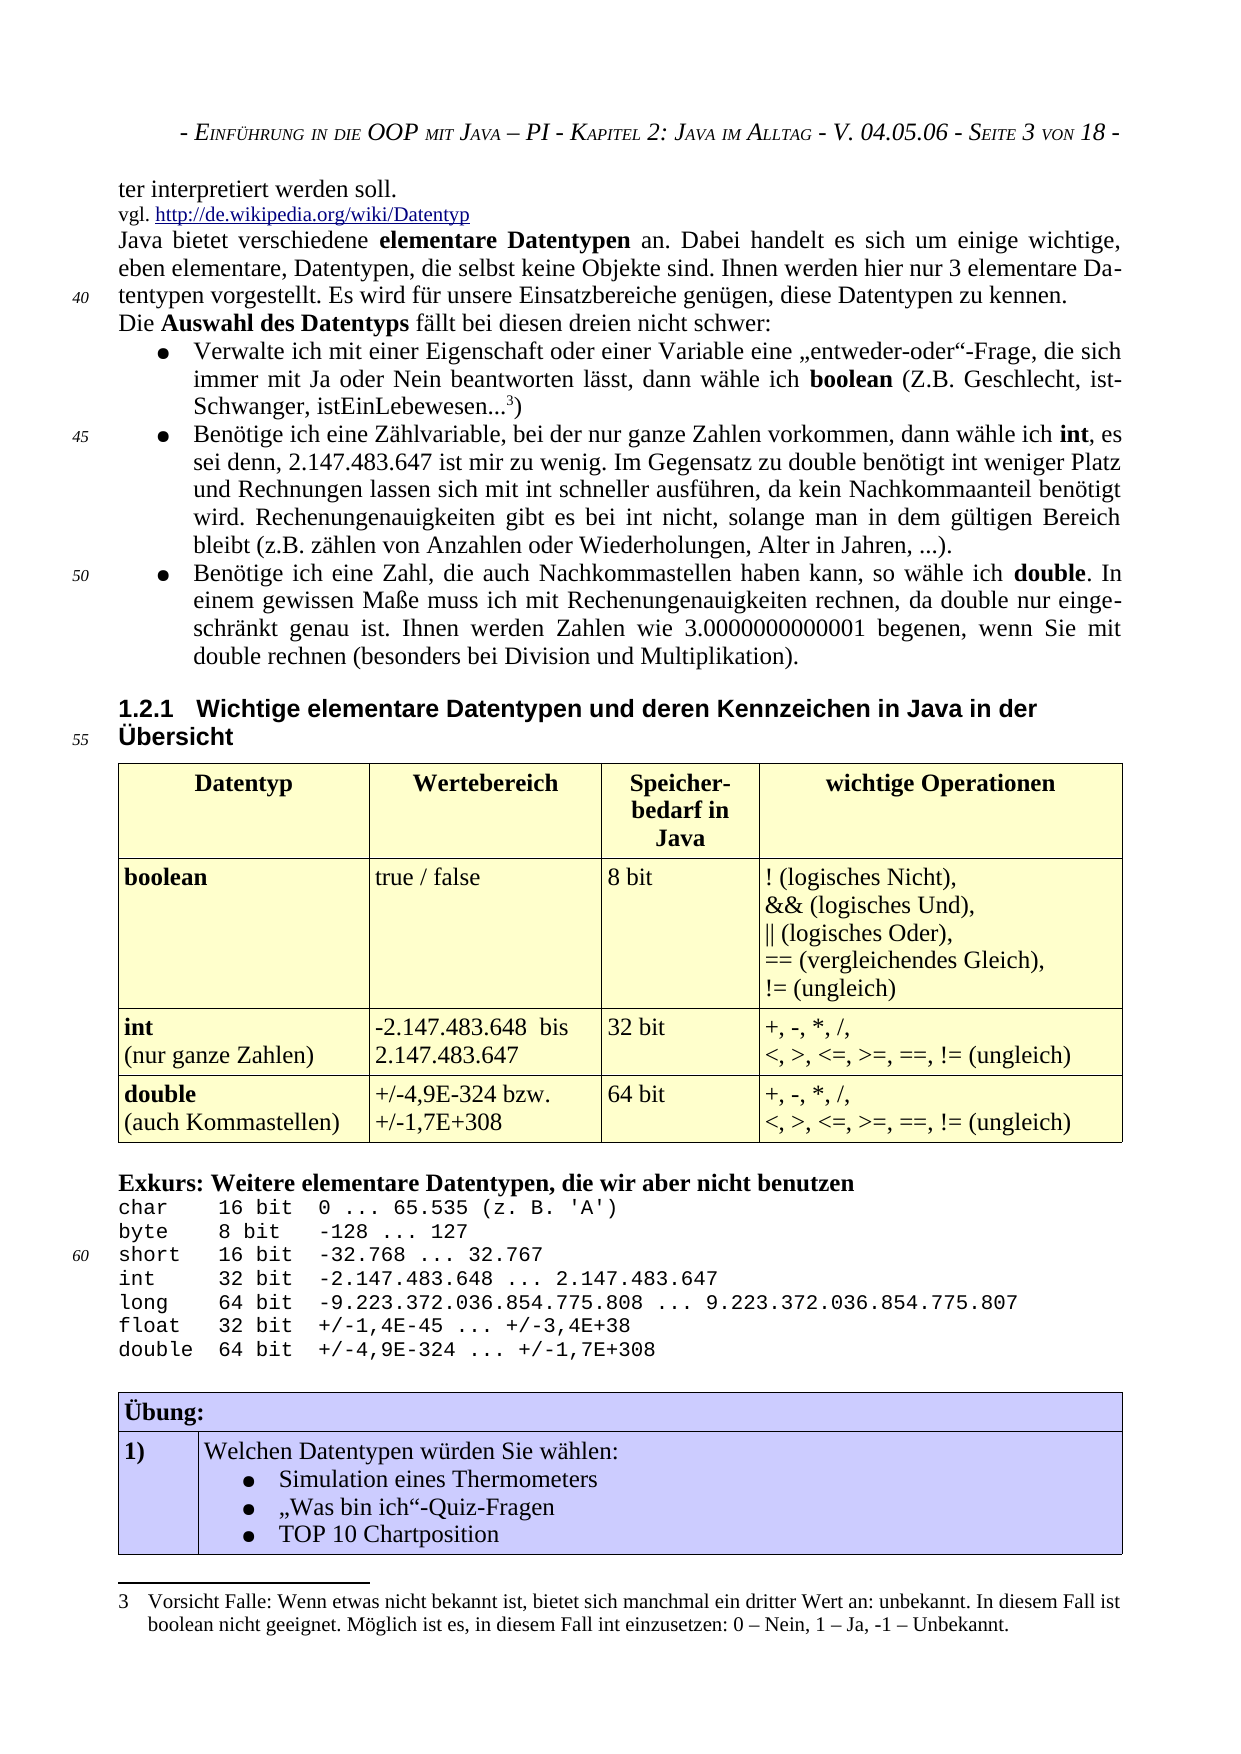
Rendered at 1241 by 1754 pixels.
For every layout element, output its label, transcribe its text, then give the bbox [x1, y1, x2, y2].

table_cell 32 bit [602, 1009, 759, 1074]
table_cell +, -, *, /, <, >, <=, >=, ==, != (ungleich) [760, 1009, 1122, 1074]
list Benötige ich eine Zählvariable, bei der nur ganze Zahlen vorkommen, dann wähle ich int, es sei denn, 2.147.483.647 ist mir zu wenig. Im Gegensatz zu double benötigt int weniger Platz und Rechnungen lassen sich mit int schneller ausführen, da kein Nachkommaanteil benötigt wird. Rechenungenauigkeiten gibt es bei int nicht, solange man in dem gültigen Bereich bleibt (z.B. zählen von Anzahlen oder Wiederholungen, Alter in Jahren, ...). [156, 420, 1122, 559]
table_cell 1) [119, 1432, 198, 1554]
table_cell ! (logisches Nicht), && (logisches Und), || (logisches Oder), == (vergleichendes Gleich), != (ungleich) [760, 859, 1122, 1008]
subtitle Wichtige elementare Datentypen und deren Kennzeichen in Java in der Übersicht [118, 694, 1122, 750]
text long 64 bit -9.223.372.036.854.775.808 ... 9.223.372.036.854.775.807 [118, 1292, 1122, 1315]
text Java bietet verschiedene elementare Datentypen an. Dabei handelt es sich um einige wichtige, eben elementare, Datentypen, die selbst keine Objekte sind. Ihnen werden hier nur 3 elementare Da­tentypen vorgestellt. Es wird für unsere Einsatzbereiche genügen, diese Datentypen zu kennen. [118, 226, 1122, 309]
table_header Wertebereich [370, 764, 601, 857]
table_cell double (auch Kommastellen) [119, 1076, 369, 1142]
table_cell -2.147.483.648 bis 2.147.483.647 [370, 1009, 601, 1074]
table_header wichtige Operationen [760, 764, 1122, 857]
text ter interpretiert werden soll. [118, 175, 1122, 203]
table_cell +, -, *, /, <, >, <=, >=, ==, != (ungleich) [760, 1076, 1122, 1142]
table_cell int (nur ganze Zahlen) [119, 1009, 369, 1074]
table_header Speicher-bedarf in Java [602, 764, 759, 857]
table_cell 64 bit [602, 1076, 759, 1142]
table_header Datentyp [119, 764, 369, 857]
table_cell +/-4,9E-324 bzw. +/-1,7E+308 [370, 1076, 601, 1142]
table_header Übung: [119, 1393, 1122, 1431]
table_cell Welchen Datentypen würden Sie wählen: Simulation eines Thermometers „Was bin ich“-Quiz-Fragen TOP 10 Chartposition Preise im Supermarkt Personalausweisnummer Telefonnummer Datum [199, 1432, 1122, 1554]
table_cell boolean [119, 859, 369, 1008]
text short 16 bit -32.768 ... 32.767 [118, 1244, 1122, 1268]
text char 16 bit 0 ... 65.535 (z. B. 'A') [118, 1197, 1122, 1221]
list Benötige ich eine Zahl, die auch Nachkommastellen haben kann, so wähle ich double. In einem gewissen Maße muss ich mit Rechenungenauigkeiten rechnen, da double nur einge­schränkt genau ist. Ihnen werden Zahlen wie 3.0000000000001 begenen, wenn Sie mit double rechnen (besonders bei Division und Multiplikation). [156, 559, 1122, 669]
list Vorsicht Falle: Wenn etwas nicht bekannt ist, bietet sich manchmal ein dritter Wert an: unbekannt. In diesem Fall ist boolean nicht geeignet. Möglich ist es, in diesem Fall int einzusetzen: 0 – Nein, 1 – Ja, -1 – Unbekannt. [118, 1589, 1122, 1636]
text vgl. http://de.wikipedia.org/wiki/Datentyp [118, 203, 1122, 226]
text float 32 bit +/-1,4E-45 ... +/-3,4E+38 [118, 1315, 1122, 1339]
text int 32 bit -2.147.483.648 ... 2.147.483.647 [118, 1268, 1122, 1292]
text double 64 bit +/-4,9E-324 ... +/-1,7E+308 [118, 1339, 1122, 1363]
text Exkurs: Weitere elementare Datentypen, die wir aber nicht benutzen [118, 1169, 1122, 1197]
list Verwalte ich mit einer Eigenschaft oder einer Variable eine „entweder-oder“-Frage, die sich immer mit Ja oder Nein beantworten lässt, dann wähle ich boolean (Z.B. Geschlecht, ist­Schwanger, istEinLebewesen...) [156, 337, 1122, 420]
text Die Auswahl des Datentyps fällt bei diesen dreien nicht schwer: [118, 309, 1122, 337]
text byte 8 bit -128 ... 127 [118, 1221, 1122, 1244]
table_cell 8 bit [602, 859, 759, 1008]
table_cell true / false [370, 859, 601, 1008]
